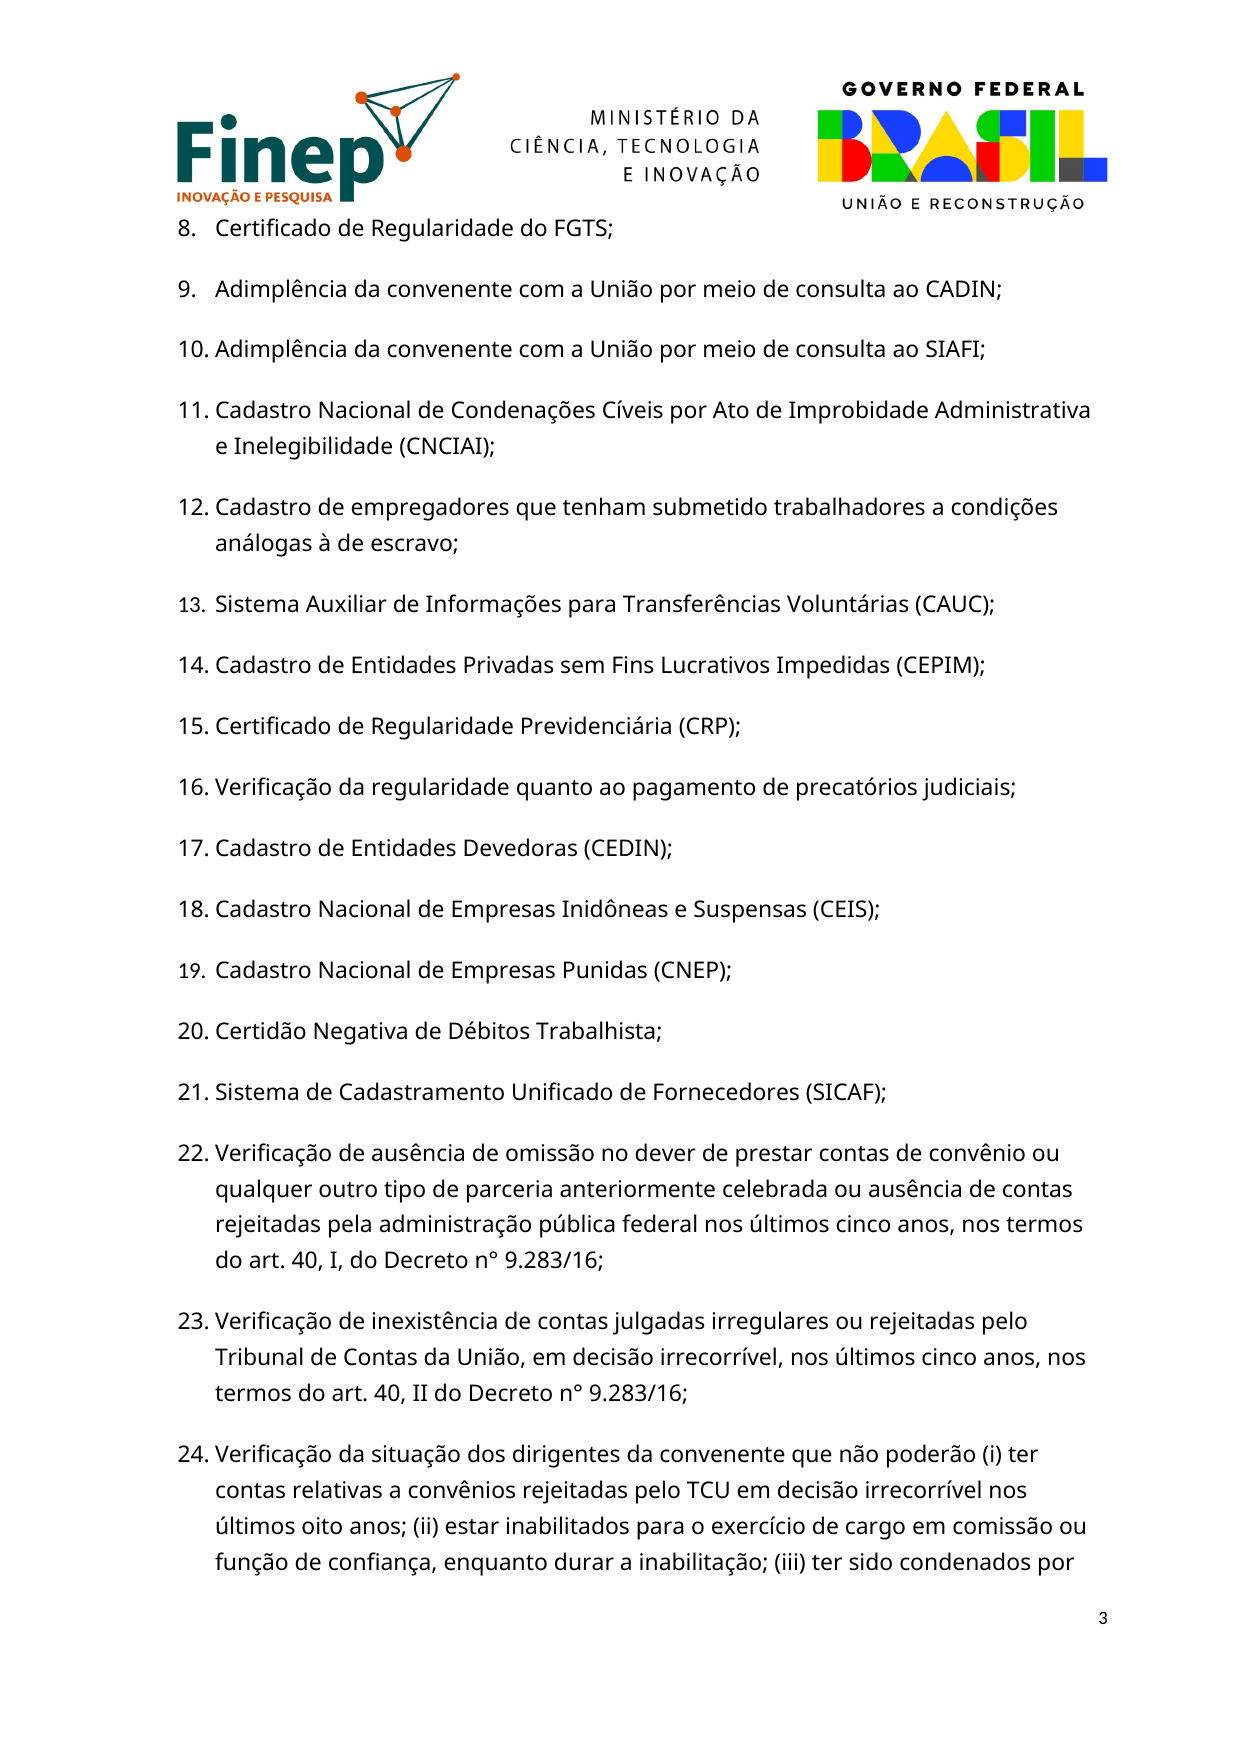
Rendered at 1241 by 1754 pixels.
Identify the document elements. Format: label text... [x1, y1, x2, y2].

list Verificação da regularidade quanto ao pagamento de precatórios judiciais; [177, 771, 1107, 802]
list Certificado de Regularidade do FGTS; [177, 212, 1107, 243]
list Cadastro Nacional de Condenações Cíveis por Ato de Improbidade Administrativa e Inelegibilidade (CNCIAI); [177, 394, 1107, 462]
list Cadastro Nacional de Empresas Inidôneas e Suspensas (CEIS); [177, 893, 1107, 924]
list Adimplência da convenente com a União por meio de consulta ao SIAFI; [177, 333, 1107, 365]
list Verificação de ausência de omissão no dever de prestar contas de convênio ou qualquer outro tipo de parceria anteriormente celebrada ou ausência de contas rejeitadas pela administração pública federal nos últimos cinco anos, nos termos do art. 40, I, do Decreto n° 9.283/16; [177, 1137, 1107, 1276]
list Sistema Auxiliar de Informações para Transferências Voluntárias (CAUC); [177, 588, 1107, 619]
list Cadastro de empregadores que tenham submetido trabalhadores a condições análogas à de escravo; [177, 491, 1107, 558]
list Sistema de Cadastramento Unificado de Fornecedores (SICAF); [177, 1076, 1107, 1107]
list Verificação de inexistência de contas julgadas irregulares ou rejeitadas pelo Tribunal de Contas da União, em decisão irrecorrível, nos últimos cinco anos, nos termos do art. 40, II do Decreto n° 9.283/16; [177, 1305, 1107, 1408]
list Certificado de Regularidade Previdenciária (CRP); [177, 710, 1107, 741]
list Cadastro Nacional de Empresas Punidas (CNEP); [177, 954, 1107, 985]
list Adimplência da convenente com a União por meio de consulta ao CADIN; [177, 272, 1107, 304]
list Cadastro de Entidades Privadas sem Fins Lucrativos Impedidas (CEPIM); [177, 649, 1107, 680]
list Verificação da situação dos dirigentes da convenente que não poderão (i) ter contas relativas a convênios rejeitadas pelo TCU em decisão irrecorrível nos últimos oito anos; (ii) estar inabilitados para o exercício de cargo em comissão ou função de confiança, enquanto durar a inabilitação; (iii) ter sido condenados por [177, 1438, 1107, 1577]
list Certidão Negativa de Débitos Trabalhista; [177, 1015, 1107, 1046]
list Cadastro de Entidades Devedoras (CEDIN); [177, 832, 1107, 863]
